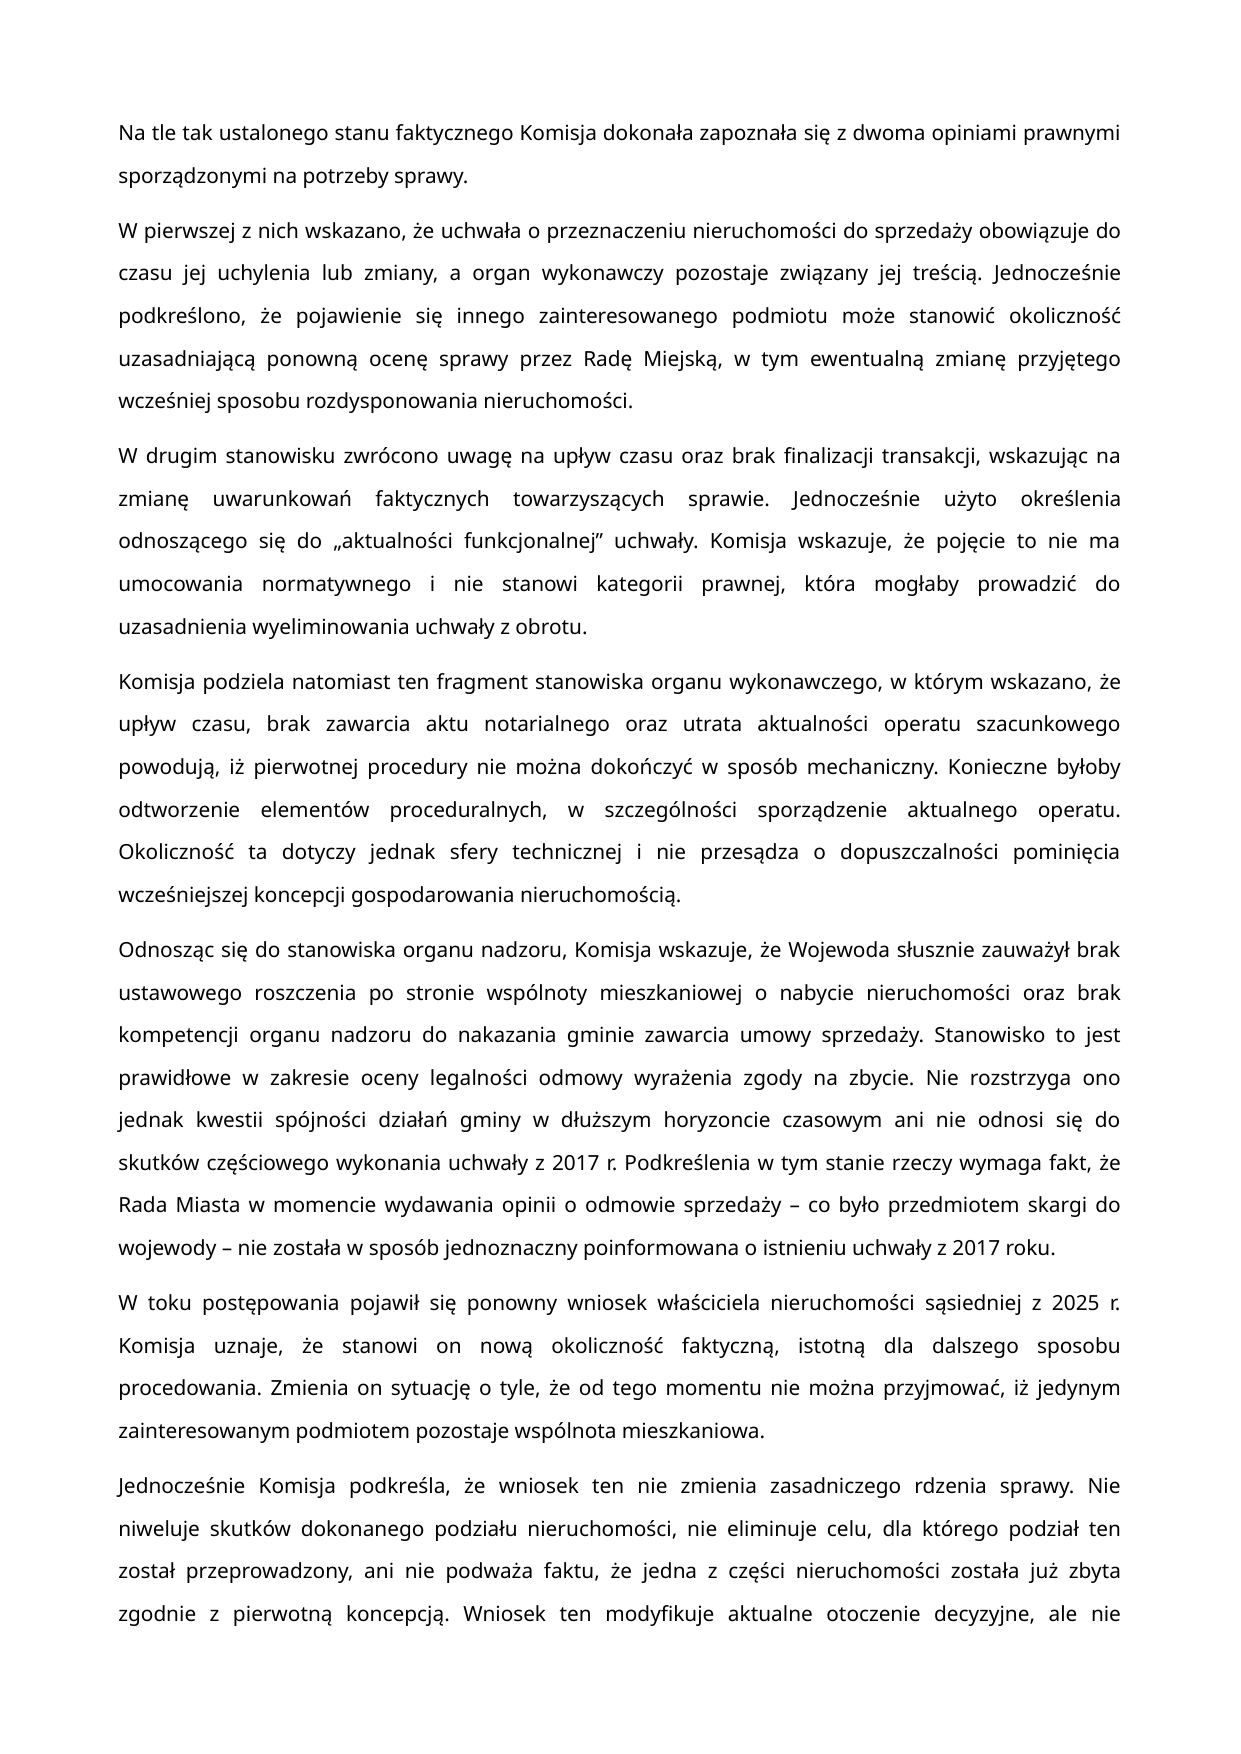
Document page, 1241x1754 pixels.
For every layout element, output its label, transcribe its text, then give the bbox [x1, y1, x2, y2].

text Komisja podziela natomiast ten fragment stanowiska organu wykonawczego, w którym wskazano, że upływ czasu, brak zawarcia aktu notarialnego oraz utrata aktualności operatu szacunkowego powodują, iż pierwotnej procedury nie można dokończyć w sposób mechaniczny. Konieczne byłoby odtworzenie elementów proceduralnych, w szczególności sporządzenie aktualnego operatu. Okoliczność ta dotyczy jednak sfery technicznej i nie przesądza o dopuszczalności pominięcia wcześniejszej koncepcji gospodarowania nieruchomością. [118, 667, 1122, 908]
text Odnosząc się do stanowiska organu nadzoru, Komisja wskazuje, że Wojewoda słusznie zauważył brak ustawowego roszczenia po stronie wspólnoty mieszkaniowej o nabycie nieruchomości oraz brak kompetencji organu nadzoru do nakazania gminie zawarcia umowy sprzedaży. Stanowisko to jest prawidłowe w zakresie oceny legalności odmowy wyrażenia zgody na zbycie. Nie rozstrzyga ono jednak kwestii spójności działań gminy w dłuższym horyzoncie czasowym ani nie odnosi się do skutków częściowego wykonania uchwały z 2017 r. Podkreślenia w tym stanie rzeczy wymaga fakt, że Rada Miasta w momencie wydawania opinii o odmowie sprzedaży – co było przedmiotem skargi do wojewody – nie została w sposób jednoznaczny poinformowana o istnieniu uchwały z 2017 roku. [118, 935, 1122, 1262]
text Jednocześnie Komisja podkreśla, że wniosek ten nie zmienia zasadniczego rdzenia sprawy. Nie niweluje skutków dokonanego podziału nieruchomości, nie eliminuje celu, dla którego podział ten został przeprowadzony, ani nie podważa faktu, że jedna z części nieruchomości została już zbyta zgodnie z pierwotną koncepcją. Wniosek ten modyfikuje aktualne otoczenie decyzyjne, ale nie [118, 1471, 1122, 1627]
text W toku postępowania pojawił się ponowny wniosek właściciela nieruchomości sąsiedniej z 2025 r. Komisja uznaje, że stanowi on nową okoliczność faktyczną, istotną dla dalszego sposobu procedowania. Zmienia on sytuację o tyle, że od tego momentu nie można przyjmować, iż jedynym zainteresowanym podmiotem pozostaje wspólnota mieszkaniowa. [118, 1288, 1122, 1444]
text W pierwszej z nich wskazano, że uchwała o przeznaczeniu nieruchomości do sprzedaży obowiązuje do czasu jej uchylenia lub zmiany, a organ wykonawczy pozostaje związany jej treścią. Jednocześnie podkreślono, że pojawienie się innego zainteresowanego podmiotu może stanowić okoliczność uzasadniającą ponowną ocenę sprawy przez Radę Miejską, w tym ewentualną zmianę przyjętego wcześniej sposobu rozdysponowania nieruchomości. [118, 216, 1122, 415]
text W drugim stanowisku zwrócono uwagę na upływ czasu oraz brak finalizacji transakcji, wskazując na zmianę uwarunkowań faktycznych towarzyszących sprawie. Jednocześnie użyto określenia odnoszącego się do „aktualności funkcjonalnej” uchwały. Komisja wskazuje, że pojęcie to nie ma umocowania normatywnego i nie stanowi kategorii prawnej, która mogłaby prowadzić do uzasadnienia wyeliminowania uchwały z obrotu. [118, 441, 1122, 640]
text Na tle tak ustalonego stanu faktycznego Komisja dokonała zapoznała się z dwoma opiniami prawnymi sporządzonymi na potrzeby sprawy. [118, 118, 1122, 189]
